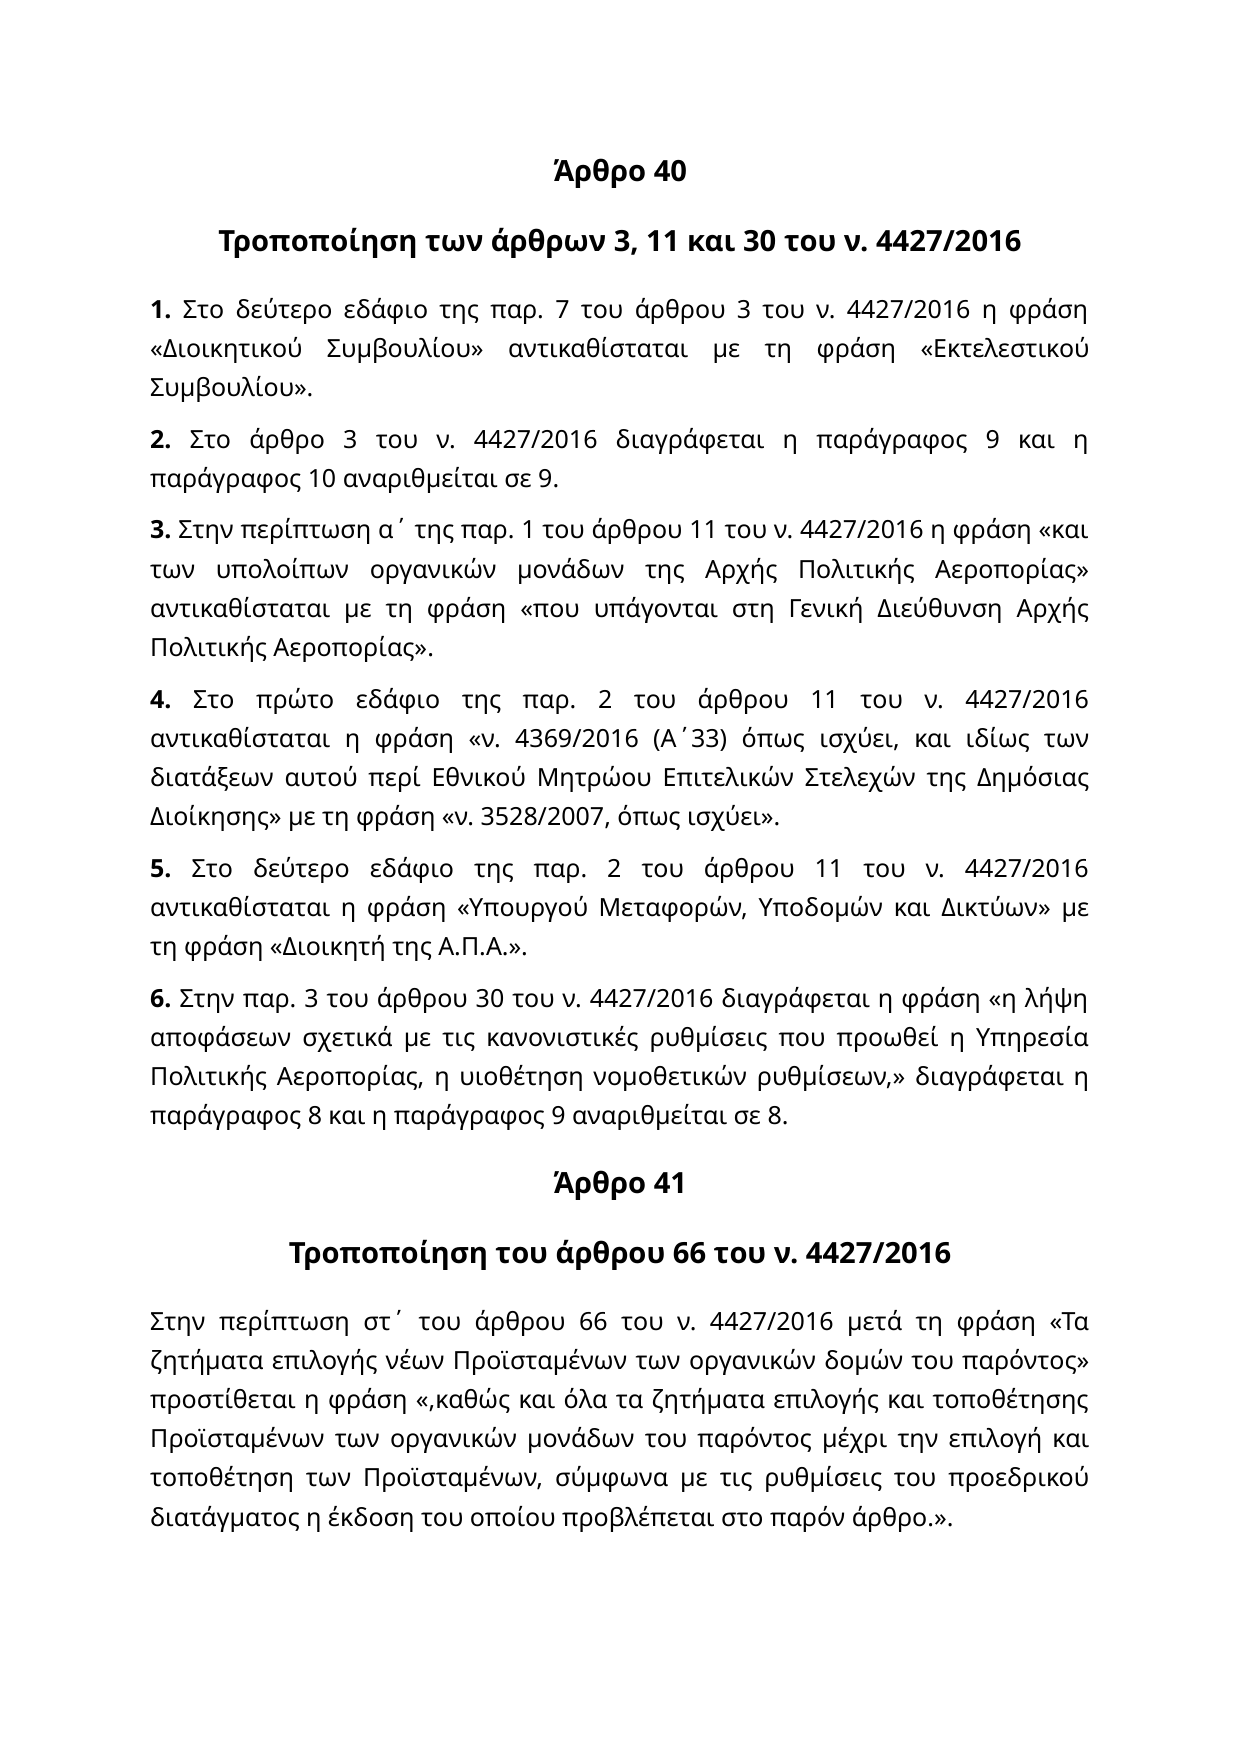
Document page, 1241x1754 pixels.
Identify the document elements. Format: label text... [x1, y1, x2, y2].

text 5. Στο δεύτερο εδάφιο της παρ. 2 του άρθρου 11 του ν. 4427/2016 αντικαθίσταται η φράση «Υπουργού Μεταφορών, Υποδομών και Δικτύων» με τη φράση «Διοικητή της Α.Π.Α.». [150, 850, 1090, 963]
subtitle Άρθρο 40 [150, 150, 1090, 190]
subtitle Άρθρο 41 [150, 1162, 1090, 1202]
text Στην περίπτωση στ΄ του άρθρου 66 του ν. 4427/2016 μετά τη φράση «Τα ζητήματα επιλογής νέων Προϊσταμένων των οργανικών δομών του παρόντος» προστίθεται η φράση «,καθώς και όλα τα ζητήματα επιλογής και τοποθέτησης Προϊσταμένων των οργανικών μονάδων του παρόντος μέχρι την επιλογή και τοποθέτηση των Προϊσταμένων, σύμφωνα με τις ρυθμίσεις του προεδρικού διατάγματος η έκδοση του οποίου προβλέπεται στο παρόν άρθρο.». [150, 1303, 1090, 1533]
subtitle Τροποποίηση των άρθρων 3, 11 και 30 του ν. 4427/2016 [150, 221, 1090, 260]
text 6. Στην παρ. 3 του άρθρου 30 του ν. 4427/2016 διαγράφεται η φράση «η λήψη αποφάσεων σχετικά με τις κανονιστικές ρυθμίσεις που προωθεί η Υπηρεσία Πολιτικής Αεροπορίας, η υιοθέτηση νομοθετικών ρυθμίσεων,» διαγράφεται η παράγραφος 8 και η παράγραφος 9 αναριθμείται σε 8. [150, 980, 1090, 1132]
text 2. Στο άρθρο 3 του ν. 4427/2016 διαγράφεται η παράγραφος 9 και η παράγραφος 10 αναριθμείται σε 9. [150, 421, 1090, 494]
text 4. Στο πρώτο εδάφιο της παρ. 2 του άρθρου 11 του ν. 4427/2016 αντικαθίσταται η φράση «ν. 4369/2016 (Α΄33) όπως ισχύει, και ιδίως των διατάξεων αυτού περί Εθνικού Μητρώου Επιτελικών Στελεχών της Δημόσιας Διοίκησης» με τη φράση «ν. 3528/2007, όπως ισχύει». [150, 681, 1090, 833]
subtitle Τροποποίηση του άρθρου 66 του ν. 4427/2016 [150, 1233, 1090, 1272]
text 3. Στην περίπτωση α΄ της παρ. 1 του άρθρου 11 του ν. 4427/2016 η φράση «και των υπολοίπων οργανικών μονάδων της Αρχής Πολιτικής Αεροπορίας» αντικαθίσταται με τη φράση «που υπάγονται στη Γενική Διεύθυνση Αρχής Πολιτικής Αεροπορίας». [150, 512, 1090, 664]
text 1. Στο δεύτερο εδάφιο της παρ. 7 του άρθρου 3 του ν. 4427/2016 η φράση «Διοικητικού Συμβουλίου» αντικαθίσταται με τη φράση «Εκτελεστικού Συμβουλίου». [150, 291, 1090, 404]
